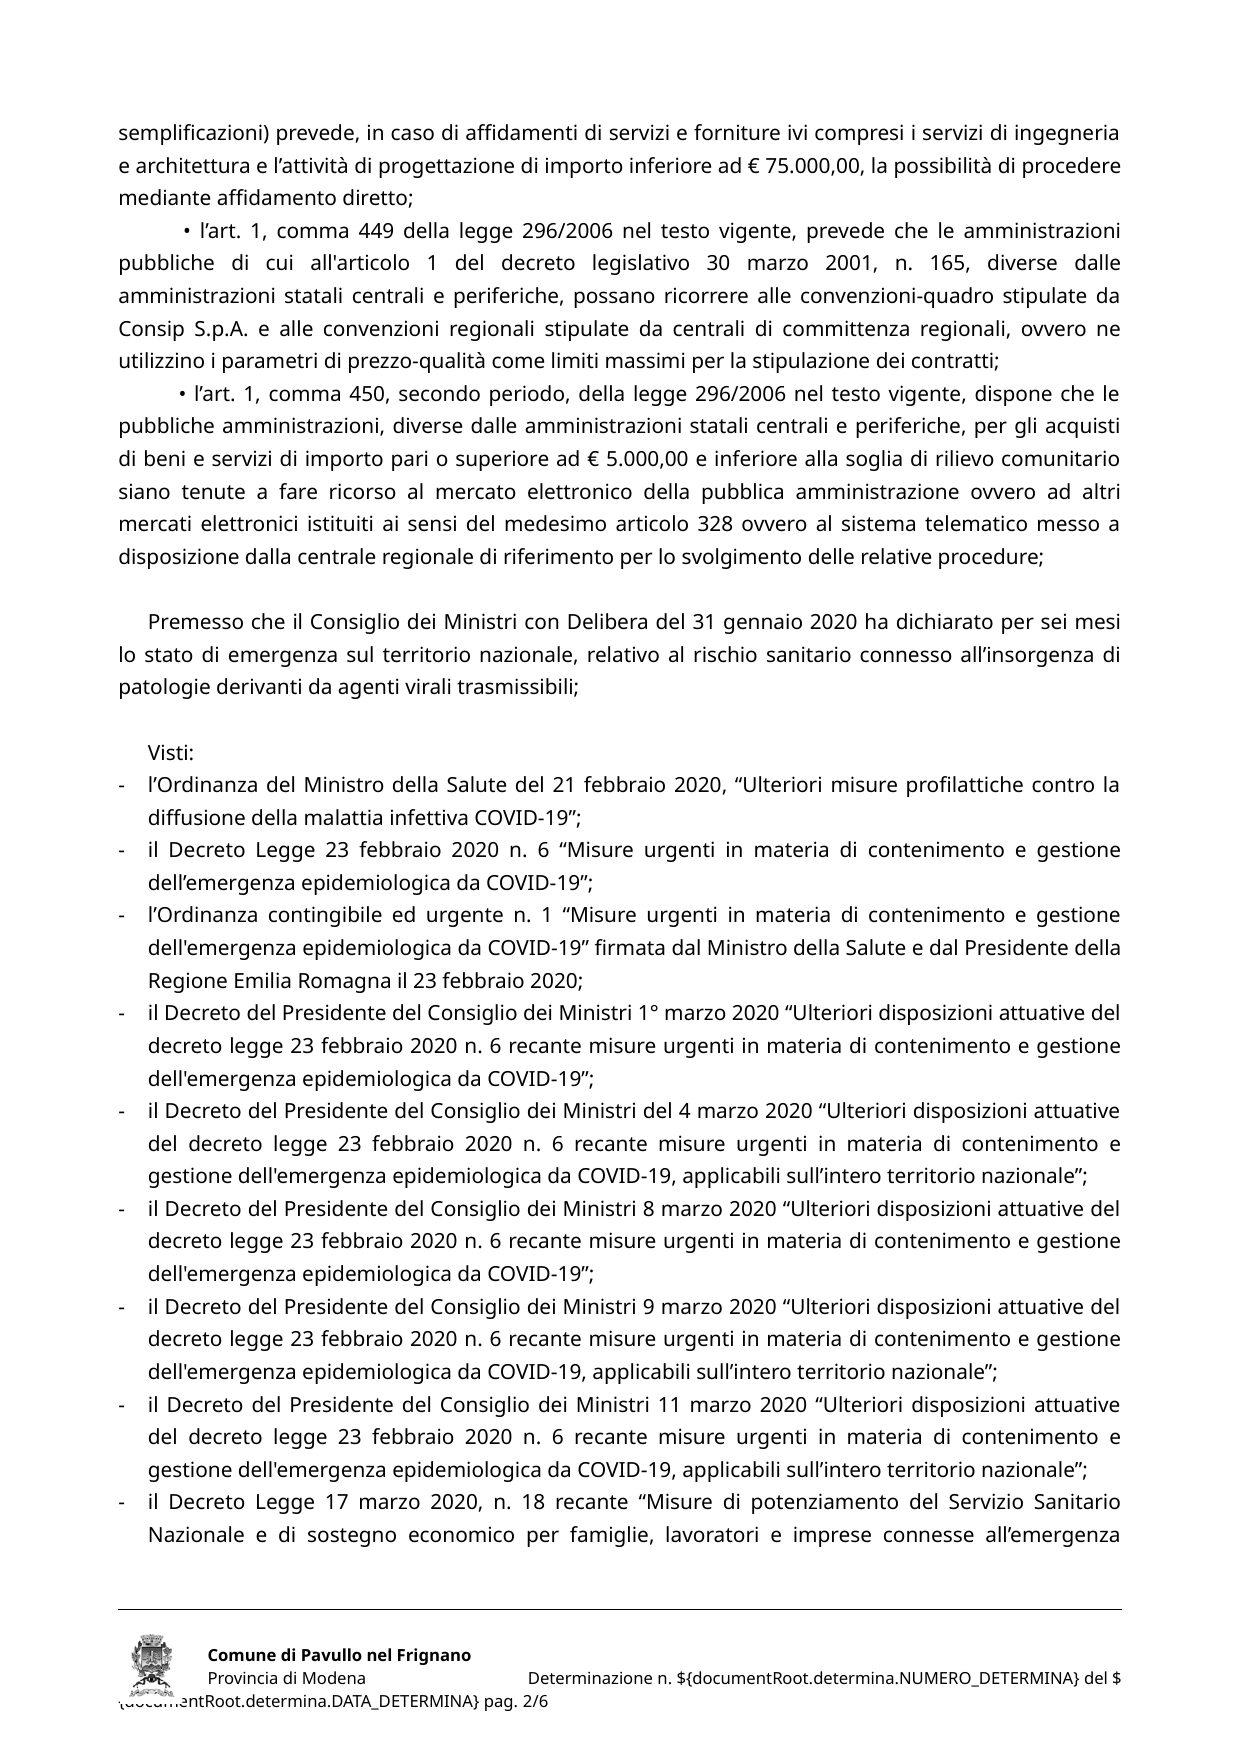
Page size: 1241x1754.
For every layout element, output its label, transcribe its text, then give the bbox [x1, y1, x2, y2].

list il Decreto Legge 17 marzo 2020, n. 18 recante “Misure di potenziamento del Servizio Sanitario Nazionale e di sostegno economico per famiglie, lavoratori e imprese connesse all’emergenza [118, 1487, 1122, 1548]
list il Decreto del Presidente del Consiglio dei Ministri 9 marzo 2020 “Ulteriori disposizioni attuative del decreto legge 23 febbraio 2020 n. 6 recante misure urgenti in materia di contenimento e gestione dell'emergenza epidemiologica da COVID-19, applicabili sull’intero territorio nazionale”; [118, 1292, 1122, 1386]
text • l’art. 1, comma 449 della legge 296/2006 nel testo vigente, prevede che le amministrazioni pubbliche di cui all'articolo 1 del decreto legislativo 30 marzo 2001, n. 165, diverse dalle amministrazioni statali centrali e periferiche, possano ricorrere alle convenzioni-quadro stipulate da Consip S.p.A. e alle convenzioni regionali stipulate da centrali di committenza regionali, ovvero ne utilizzino i parametri di prezzo-qualità come limiti massimi per la stipulazione dei contratti; [118, 216, 1122, 375]
list l’Ordinanza contingibile ed urgente n. 1 “Misure urgenti in materia di contenimento e gestione dell'emergenza epidemiologica da COVID-19” firmata dal Ministro della Salute e dal Presidente della Regione Emilia Romagna il 23 febbraio 2020; [118, 901, 1122, 994]
list l’Ordinanza del Ministro della Salute del 21 febbraio 2020, “Ulteriori misure profilattiche contro la diffusione della malattia infettiva COVID-19”; [118, 770, 1122, 831]
text semplificazioni) prevede, in caso di affidamenti di servizi e forniture ivi compresi i servizi di ingegneria e architettura e l’attività di progettazione di importo inferiore ad € 75.000,00, la possibilità di procedere mediante affidamento diretto; [118, 118, 1122, 212]
text Visti: [118, 738, 1122, 766]
text • l’art. 1, comma 450, secondo periodo, della legge 296/2006 nel testo vigente, dispone che le pubbliche amministrazioni, diverse dalle amministrazioni statali centrali e periferiche, per gli acquisti di beni e servizi di importo pari o superiore ad € 5.000,00 e inferiore alla soglia di rilievo comunitario siano tenute a fare ricorso al mercato elettronico della pubblica amministrazione ovvero ad altri mercati elettronici istituiti ai sensi del medesimo articolo 328 ovvero al sistema telematico messo a disposizione dalla centrale regionale di riferimento per lo svolgimento delle relative procedure; [118, 379, 1122, 570]
list il Decreto Legge 23 febbraio 2020 n. 6 “Misure urgenti in materia di contenimento e gestione dell’emergenza epidemiologica da COVID-19”; [118, 835, 1122, 896]
list il Decreto del Presidente del Consiglio dei Ministri del 4 marzo 2020 “Ulteriori disposizioni attuative del decreto legge 23 febbraio 2020 n. 6 recante misure urgenti in materia di contenimento e gestione dell'emergenza epidemiologica da COVID-19, applicabili sull’intero territorio nazionale”; [118, 1096, 1122, 1190]
picture [120, 1631, 183, 1704]
list il Decreto del Presidente del Consiglio dei Ministri 8 marzo 2020 “Ulteriori disposizioni attuative del decreto legge 23 febbraio 2020 n. 6 recante misure urgenti in materia di contenimento e gestione dell'emergenza epidemiologica da COVID-19”; [118, 1194, 1122, 1288]
list il Decreto del Presidente del Consiglio dei Ministri 1° marzo 2020 “Ulteriori disposizioni attuative del decreto legge 23 febbraio 2020 n. 6 recante misure urgenti in materia di contenimento e gestione dell'emergenza epidemiologica da COVID-19”; [118, 998, 1122, 1092]
list il Decreto del Presidente del Consiglio dei Ministri 11 marzo 2020 “Ulteriori disposizioni attuative del decreto legge 23 febbraio 2020 n. 6 recante misure urgenti in materia di contenimento e gestione dell'emergenza epidemiologica da COVID-19, applicabili sull’intero territorio nazionale”; [118, 1390, 1122, 1483]
text Premesso che il Consiglio dei Ministri con Delibera del 31 gennaio 2020 ha dichiarato per sei mesi lo stato di emergenza sul territorio nazionale, relativo al rischio sanitario connesso all’insorgenza di patologie derivanti da agenti virali trasmissibili; [118, 607, 1122, 701]
